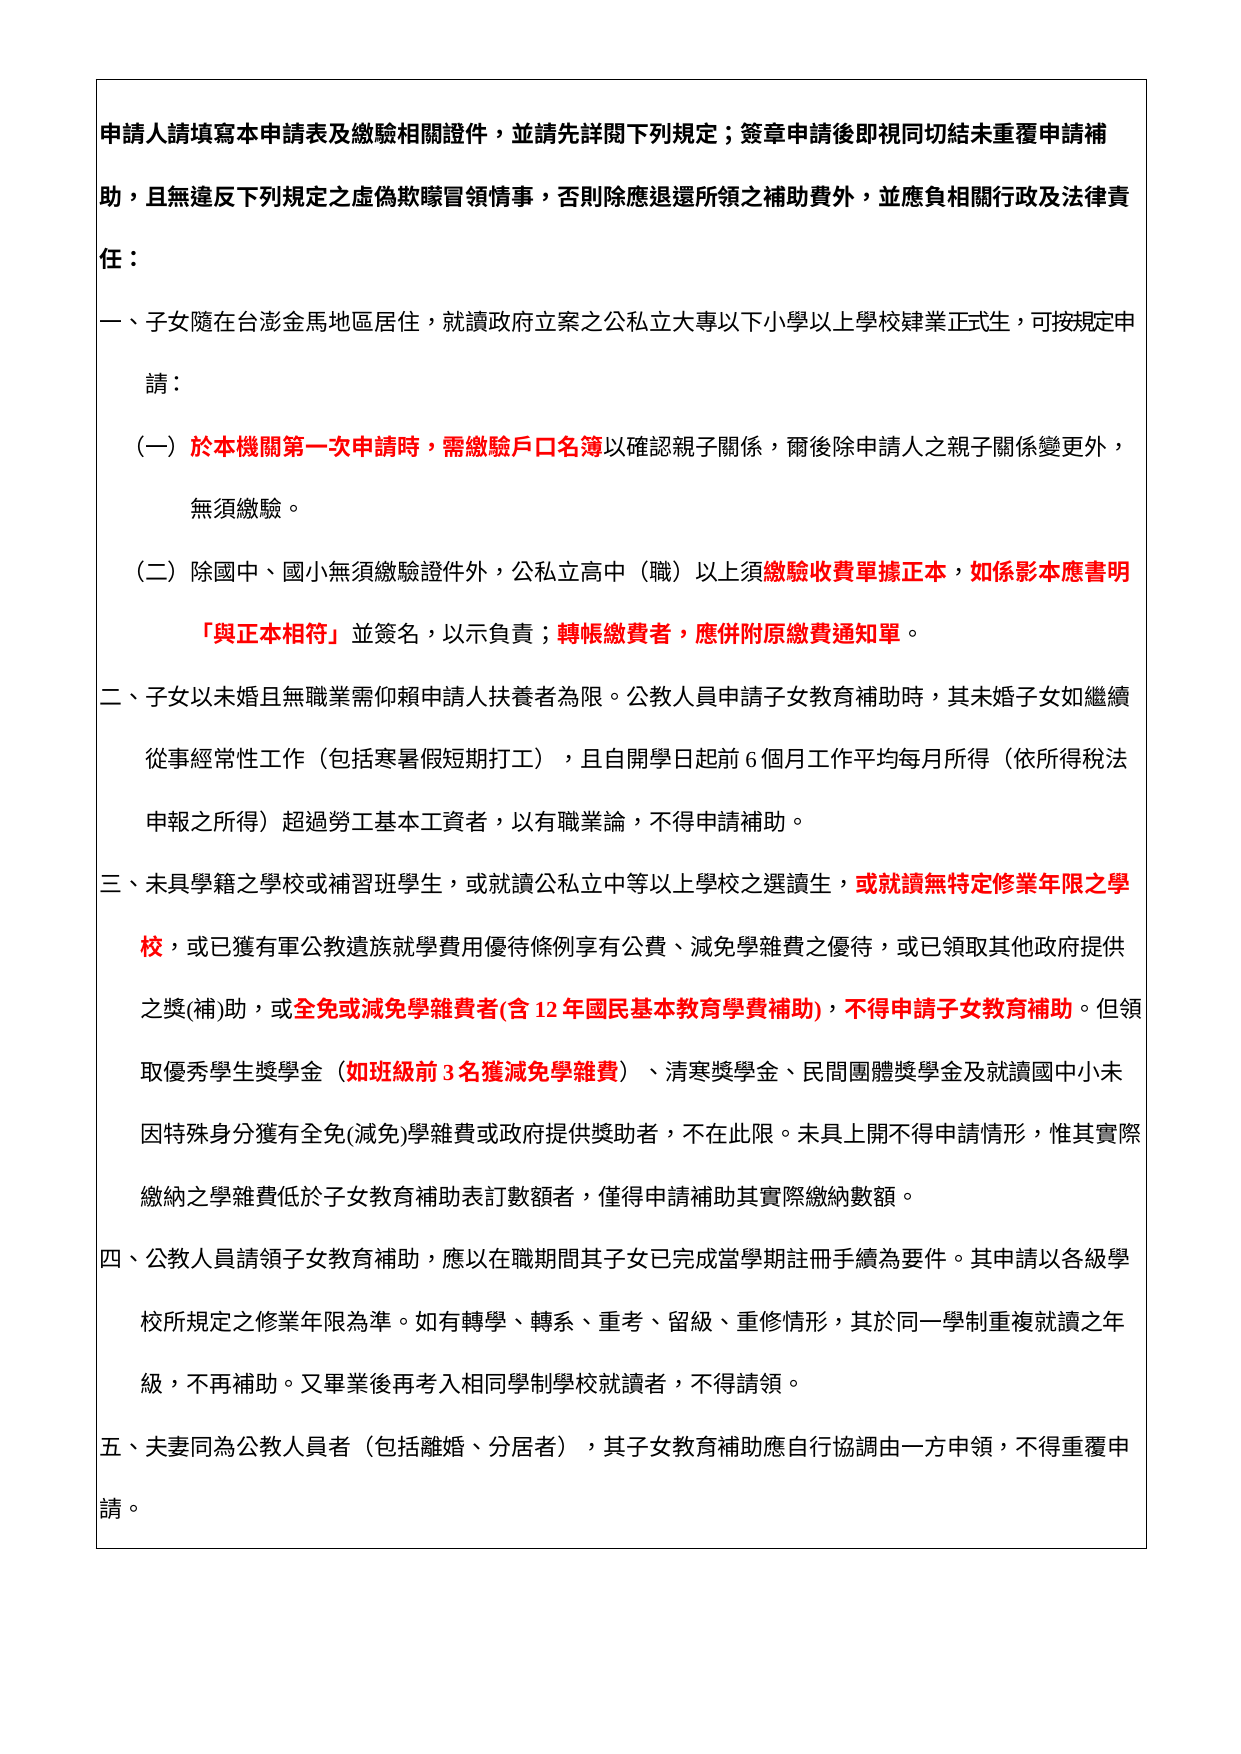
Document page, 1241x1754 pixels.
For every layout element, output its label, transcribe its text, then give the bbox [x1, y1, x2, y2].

table_cell 申請人請填寫本申請表及繳驗相關證件，並請先詳閱下列規定；簽章申請後即視同切結未重覆申請補助，且無違反下列規定之虛偽欺矇冒領情事，否則除應退還所領之補助費外，並應負相關行政及法律責任： 一、子女隨在台澎金馬地區居住，就讀政府立案之公私立大專以下小學以上學校肄業正式生，可按規定申請： （一）於本機關第一次申請時，需繳驗戶口名簿以確認親子關係，爾後除申請人之親子關係變更外，無須繳驗。 （二）除國中、國小無須繳驗證件外，公私立高中（職）以上須繳驗收費單據正本，如係影本應書明「與正本相符」並簽名，以示負責；轉帳繳費者，應併附原繳費通知單。 二、子女以未婚且無職業需仰賴申請人扶養者為限。公教人員申請子女教育補助時，其未婚子女如繼續從事經常性工作（包括寒暑假短期打工），且自開學日起前6個月工作平均每月所得（依所得稅法申報之所得）超過勞工基本工資者，以有職業論，不得申請補助。 三、未具學籍之學校或補習班學生，或就讀公私立中等以上學校之選讀生，或就讀無特定修業年限之學校，或已獲有軍公教遺族就學費用優待條例享有公費、減免學雜費之優待，或已領取其他政府提供之獎(補)助，或全免或減免學雜費者(含12年國民基本教育學費補助)，不得申請子女教育補助。但領取優秀學生獎學金（如班級前3名獲減免學雜費）、清寒獎學金、民間團體獎學金及就讀國中小未因特殊身分獲有全免(減免)學雜費或政府提供獎助者，不在此限。未具上開不得申請情形，惟其實際繳納之學雜費低於子女教育補助表訂數額者，僅得申請補助其實際繳納數額。 四、公教人員請領子女教育補助，應以在職期間其子女已完成當學期註冊手續為要件。其申請以各級學校所規定之修業年限為準。如有轉學、轉系、重考、留級、重修情形，其於同一學制重複就讀之年級，不再補助。又畢業後再考入相同學制學校就讀者，不得請領。 五、夫妻同為公教人員者（包括離婚、分居者），其子女教育補助應自行協調由一方申領，不得重覆申請。 [97, 80, 1146, 1547]
